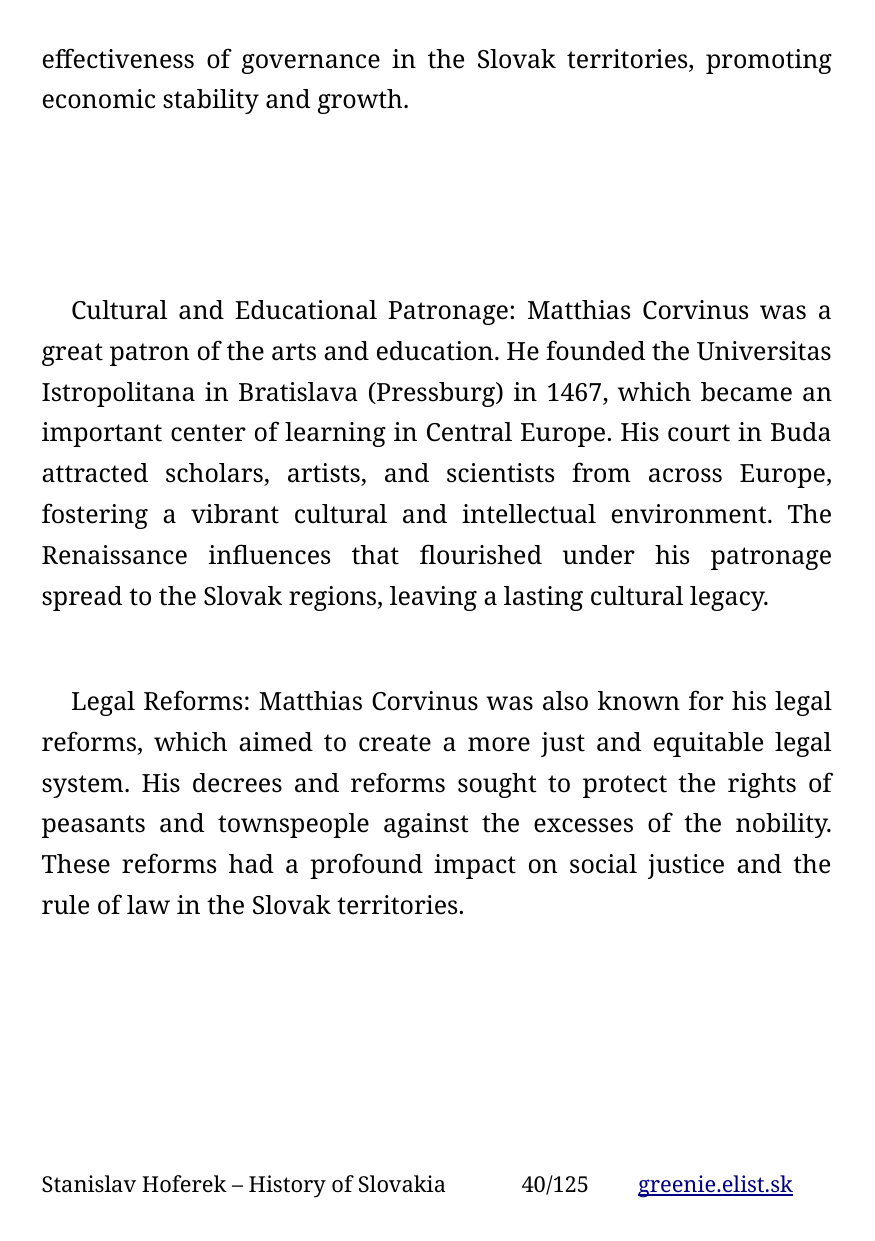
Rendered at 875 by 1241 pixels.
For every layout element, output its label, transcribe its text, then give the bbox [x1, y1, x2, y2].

text effectiveness of governance in the Slovak territories, promoting economic stability and growth. [41, 41, 833, 116]
text Cultural and Educational Patronage: Matthias Corvinus was a great patron of the arts and education. He founded the Universitas Istropolitana in Bratislava (Pressburg) in 1467, which became an important center of learning in Central Europe. His court in Buda attracted scholars, artists, and scientists from across Europe, fostering a vibrant cultural and intellectual environment. The Renaissance influences that flourished under his patronage spread to the Slovak regions, leaving a lasting cultural legacy. [41, 293, 833, 612]
text Legal Reforms: Matthias Corvinus was also known for his legal reforms, which aimed to create a more just and equitable legal system. His decrees and reforms sought to protect the rights of peasants and townspeople against the excesses of the nobility. These reforms had a profound impact on social justice and the rule of law in the Slovak territories. [41, 684, 833, 922]
